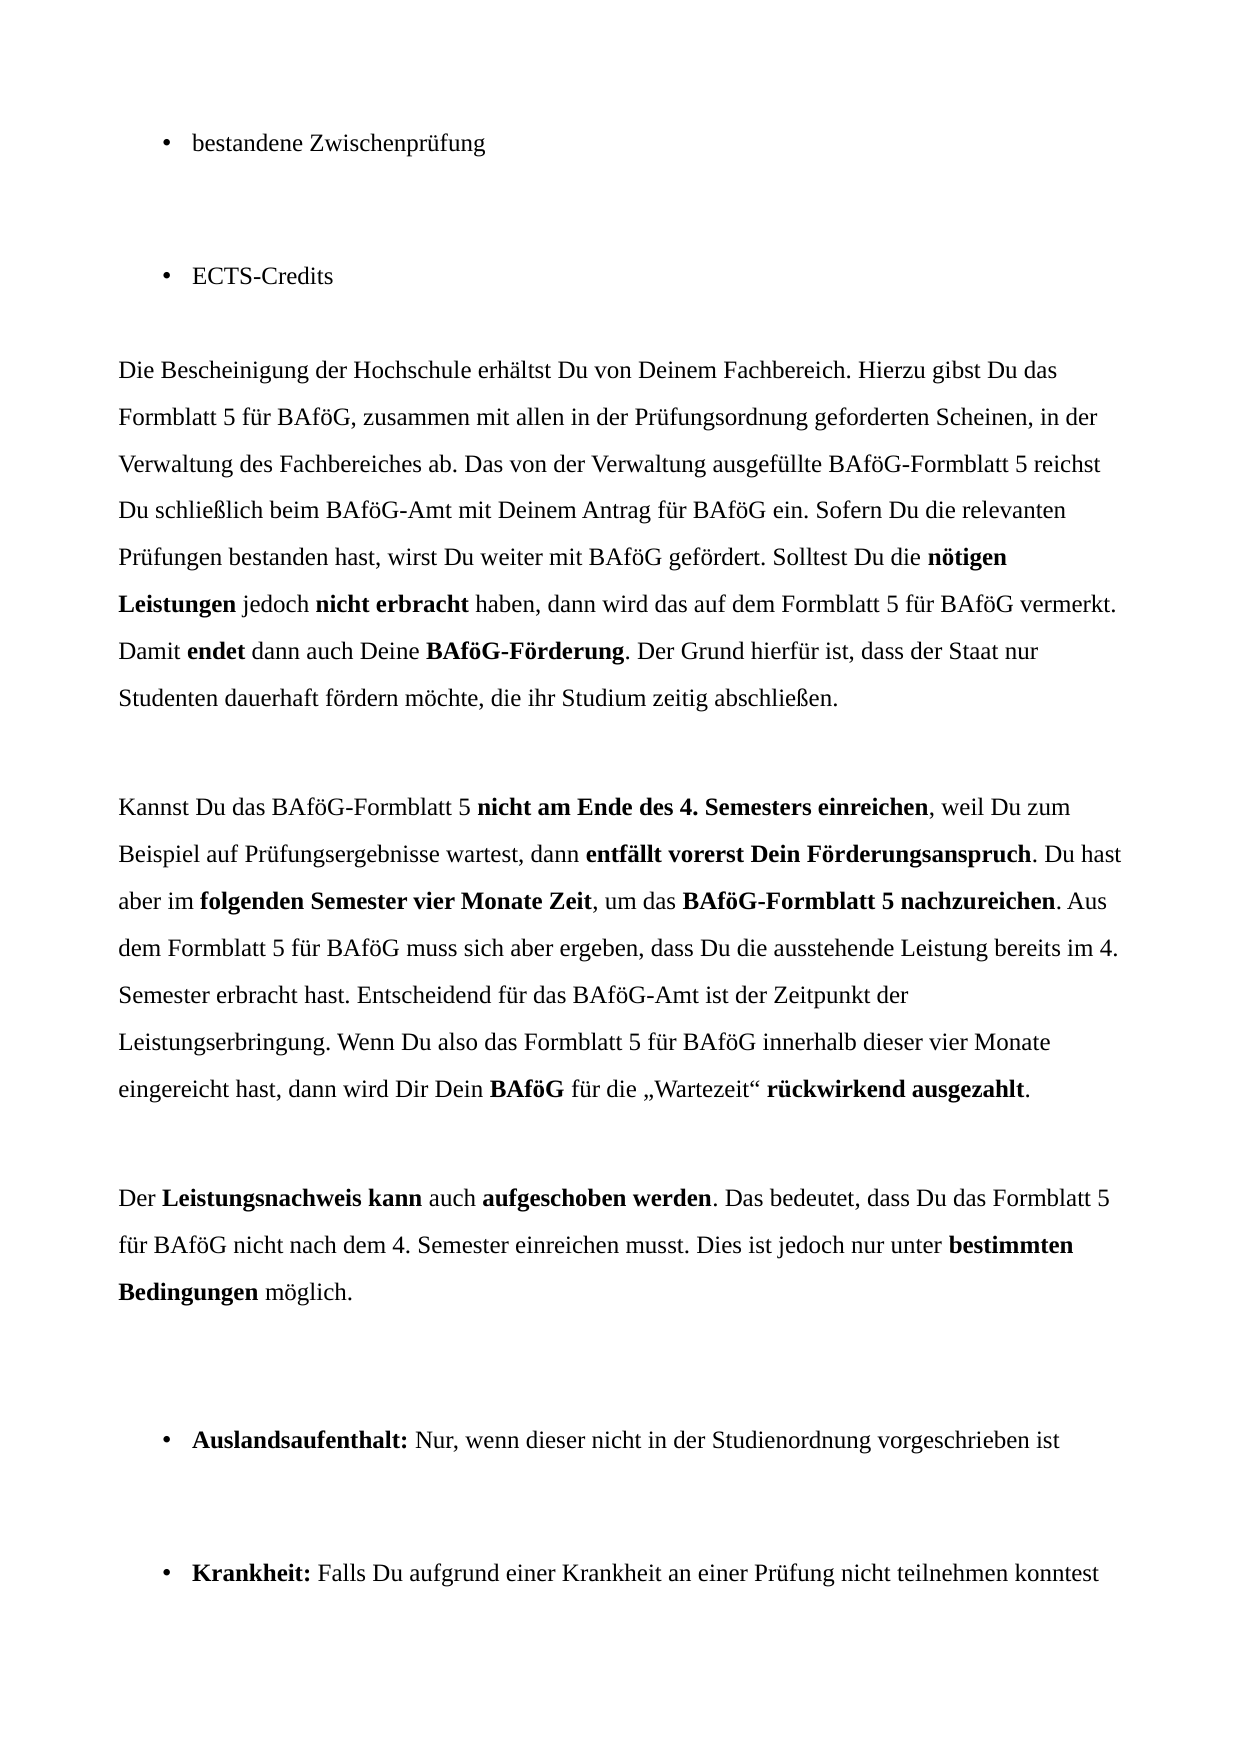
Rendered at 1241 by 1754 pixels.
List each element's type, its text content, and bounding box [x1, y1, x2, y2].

list bestandene Zwischenprüfung [162, 118, 1122, 157]
text Die Bescheinigung der Hochschule erhältst Du von Deinem Fachbereich. Hierzu gibst Du das Formblatt 5 für BAföG, zusammen mit allen in der Prüfungsordnung geforderten Scheinen, in der Verwaltung des Fachbereiches ab. Das von der Verwaltung ausgefüllte BAföG-Formblatt 5 reichst Du schließlich beim BAföG-Amt mit Deinem Antrag für BAföG ein. Sofern Du die relevanten Prüfungen bestanden hast, wirst Du weiter mit BAföG gefördert. Solltest Du die nötigen Leistungen jedoch nicht erbracht haben, dann wird das auf dem Formblatt 5 für BAföG vermerkt. Damit endet dann auch Deine BAföG-Förderung. Der Grund hierfür ist, dass der Staat nur Studenten dauerhaft fördern möchte, die ihr Studium zeitig abschließen. [118, 337, 1122, 712]
text Der Leistungsnachweis kann auch aufgeschoben werden. Das bedeutet, dass Du das Formblatt 5 für BAföG nicht nach dem 4. Semester einreichen musst. Dies ist jedoch nur unter bestimmten Bedingungen möglich. [118, 1165, 1122, 1306]
list ECTS-Credits [162, 251, 1122, 290]
list Krankheit: Falls Du aufgrund einer Krankheit an einer Prüfung nicht teilnehmen konntest [162, 1548, 1122, 1587]
text Kannst Du das BAföG-Formblatt 5 nicht am Ende des 4. Semesters einreichen, weil Du zum Beispiel auf Prüfungsergebnisse wartest, dann entfällt vorerst Dein Förderungsanspruch. Du hast aber im folgenden Semester vier Monate Zeit, um das BAföG-Formblatt 5 nachzureichen. Aus dem Formblatt 5 für BAföG muss sich aber ergeben, dass Du die ausstehende Leistung bereits im 4. Semester erbracht hast. Entscheidend für das BAföG-Amt ist der Zeitpunkt der Leistungserbringung. Wenn Du also das Formblatt 5 für BAföG innerhalb dieser vier Monate eingereicht hast, dann wird Dir Dein BAföG für die „Wartezeit“ rückwirkend ausgezahlt. [118, 774, 1122, 1102]
list Auslandsaufenthalt: Nur, wenn dieser nicht in der Studienordnung vorgeschrieben ist [162, 1415, 1122, 1454]
